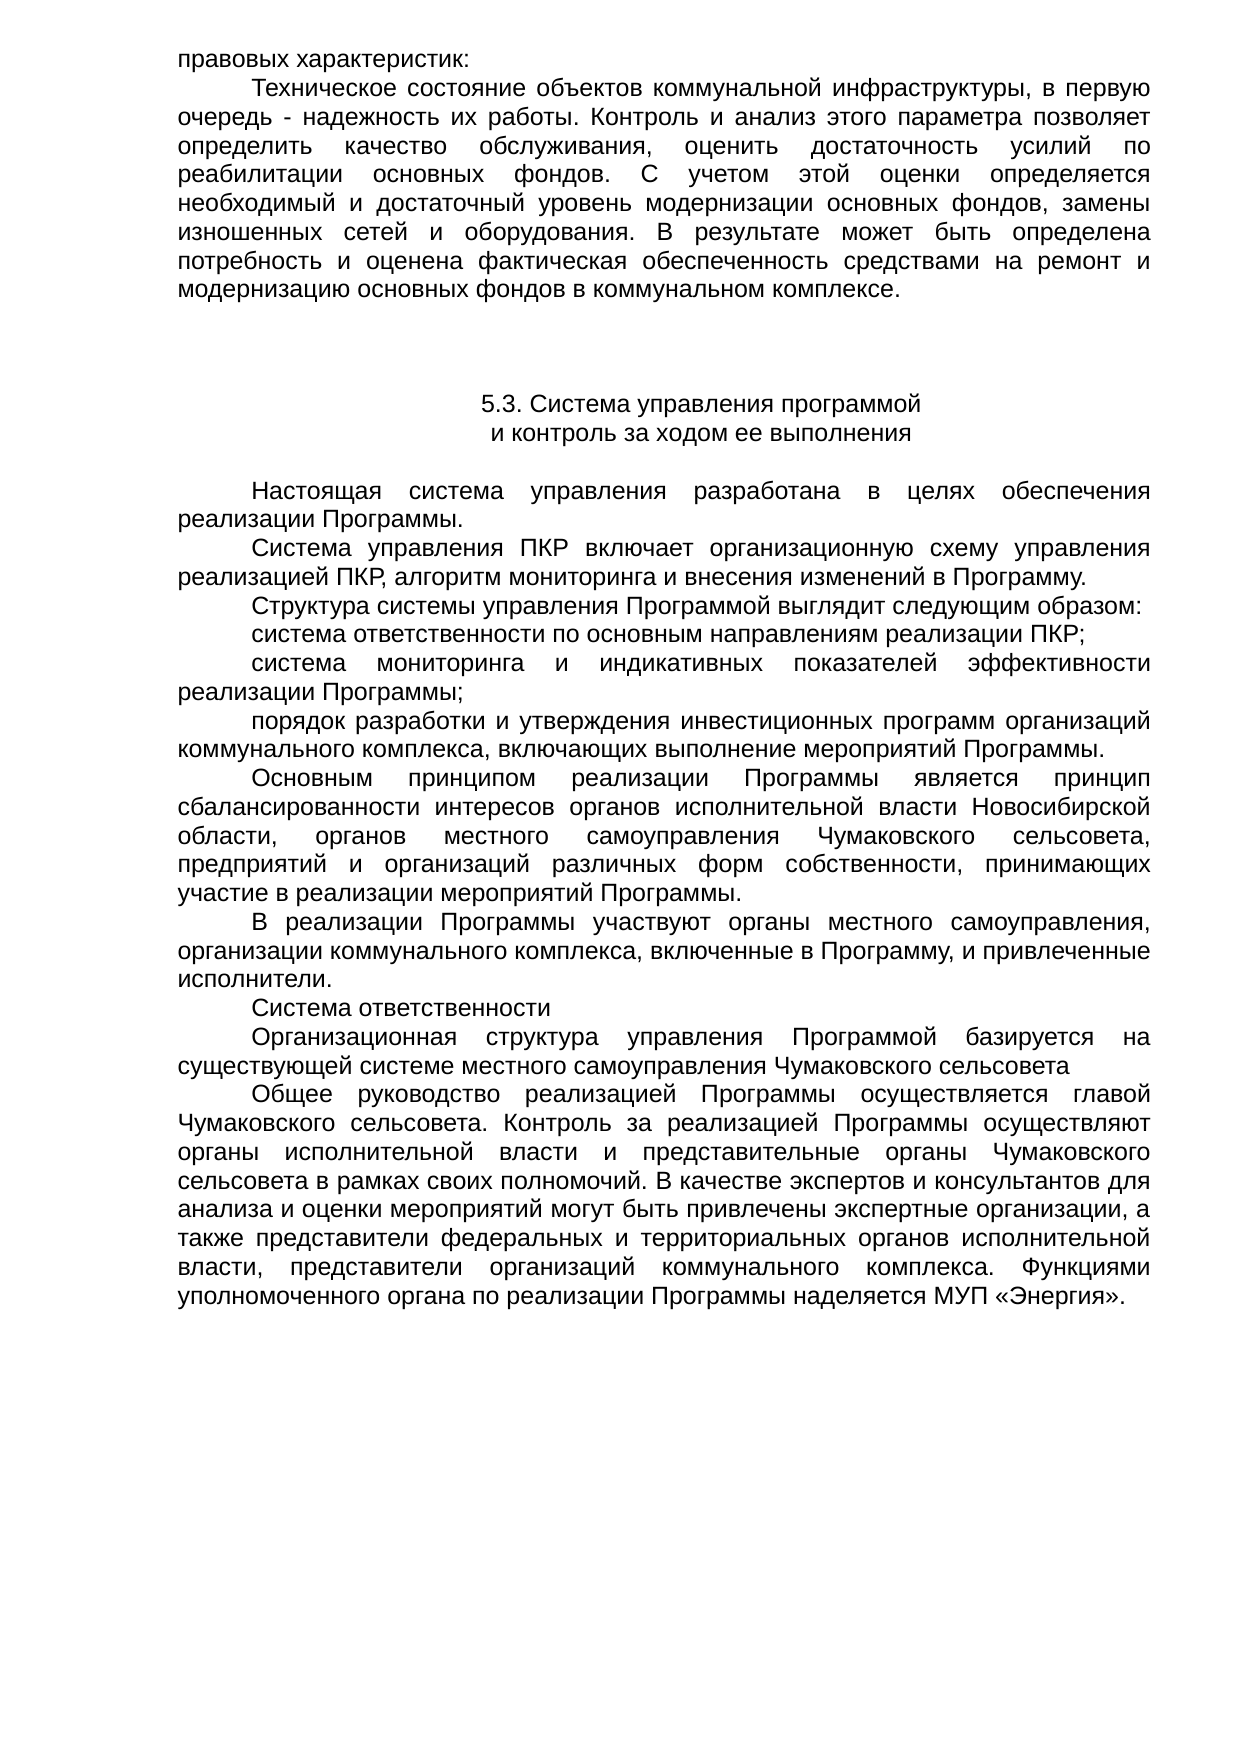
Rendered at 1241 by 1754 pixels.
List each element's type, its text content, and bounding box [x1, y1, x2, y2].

text Настоящая система управления разработана в целях обеспечения реализации Программы. [177, 476, 1152, 533]
text В реализации Программы участвуют органы местного самоуправления, организации коммунального комплекса, включенные в Программу, и привлеченные исполнители. [177, 907, 1152, 993]
text Система ответственности [177, 993, 1152, 1022]
text Организационная структура управления Программой базируется на существующей системе местного самоуправления Чумаковского сельсовета [177, 1022, 1152, 1079]
text Общее руководство реализацией Программы осуществляется главой Чумаковского сельсовета. Контроль за реализацией Программы осуществляют органы исполнительной власти и представительные органы Чумаковского сельсовета в рамках своих полномочий. В качестве экспертов и консультантов для анализа и оценки мероприятий могут быть привлечены экспертные организации, а также представители федеральных и территориальных органов исполнительной власти, представители организаций коммунального комплекса. Функциями уполномоченного органа по реализации Программы наделяется МУП «Энергия». [177, 1079, 1152, 1309]
text правовых характеристик: [177, 44, 1152, 73]
text Структура системы управления Программой выглядит следующим образом: [177, 591, 1152, 619]
title 5.3. Система управления программой [177, 389, 1152, 418]
text порядок разработки и утверждения инвестиционных программ организаций коммунального комплекса, включающих выполнение мероприятий Программы. [177, 706, 1152, 763]
text система ответственности по основным направлениям реализации ПКР; [177, 619, 1152, 648]
text Основным принципом реализации Программы является принцип сбалансированности интересов органов исполнительной власти Новосибирской области, органов местного самоуправления Чумаковского сельсовета, предприятий и организаций различных форм собственности, принимающих участие в реализации мероприятий Программы. [177, 763, 1152, 907]
text система мониторинга и индикативных показателей эффективности реализации Программы; [177, 648, 1152, 706]
text Система управления ПКР включает организационную схему управления реализацией ПКР, алгоритм мониторинга и внесения изменений в Программу. [177, 533, 1152, 591]
title и контроль за ходом ее выполнения [177, 418, 1152, 447]
text Техническое состояние объектов коммунальной инфраструктуры, в первую очередь - надежность их работы. Контроль и анализ этого параметра позволяет определить качество обслуживания, оценить достаточность усилий по реабилитации основных фондов. С учетом этой оценки определяется необходимый и достаточный уровень модернизации основных фондов, замены изношенных сетей и оборудования. В результате может быть определена потребность и оценена фактическая обеспеченность средствами на ремонт и модернизацию основных фондов в коммунальном комплексе. [177, 73, 1152, 303]
